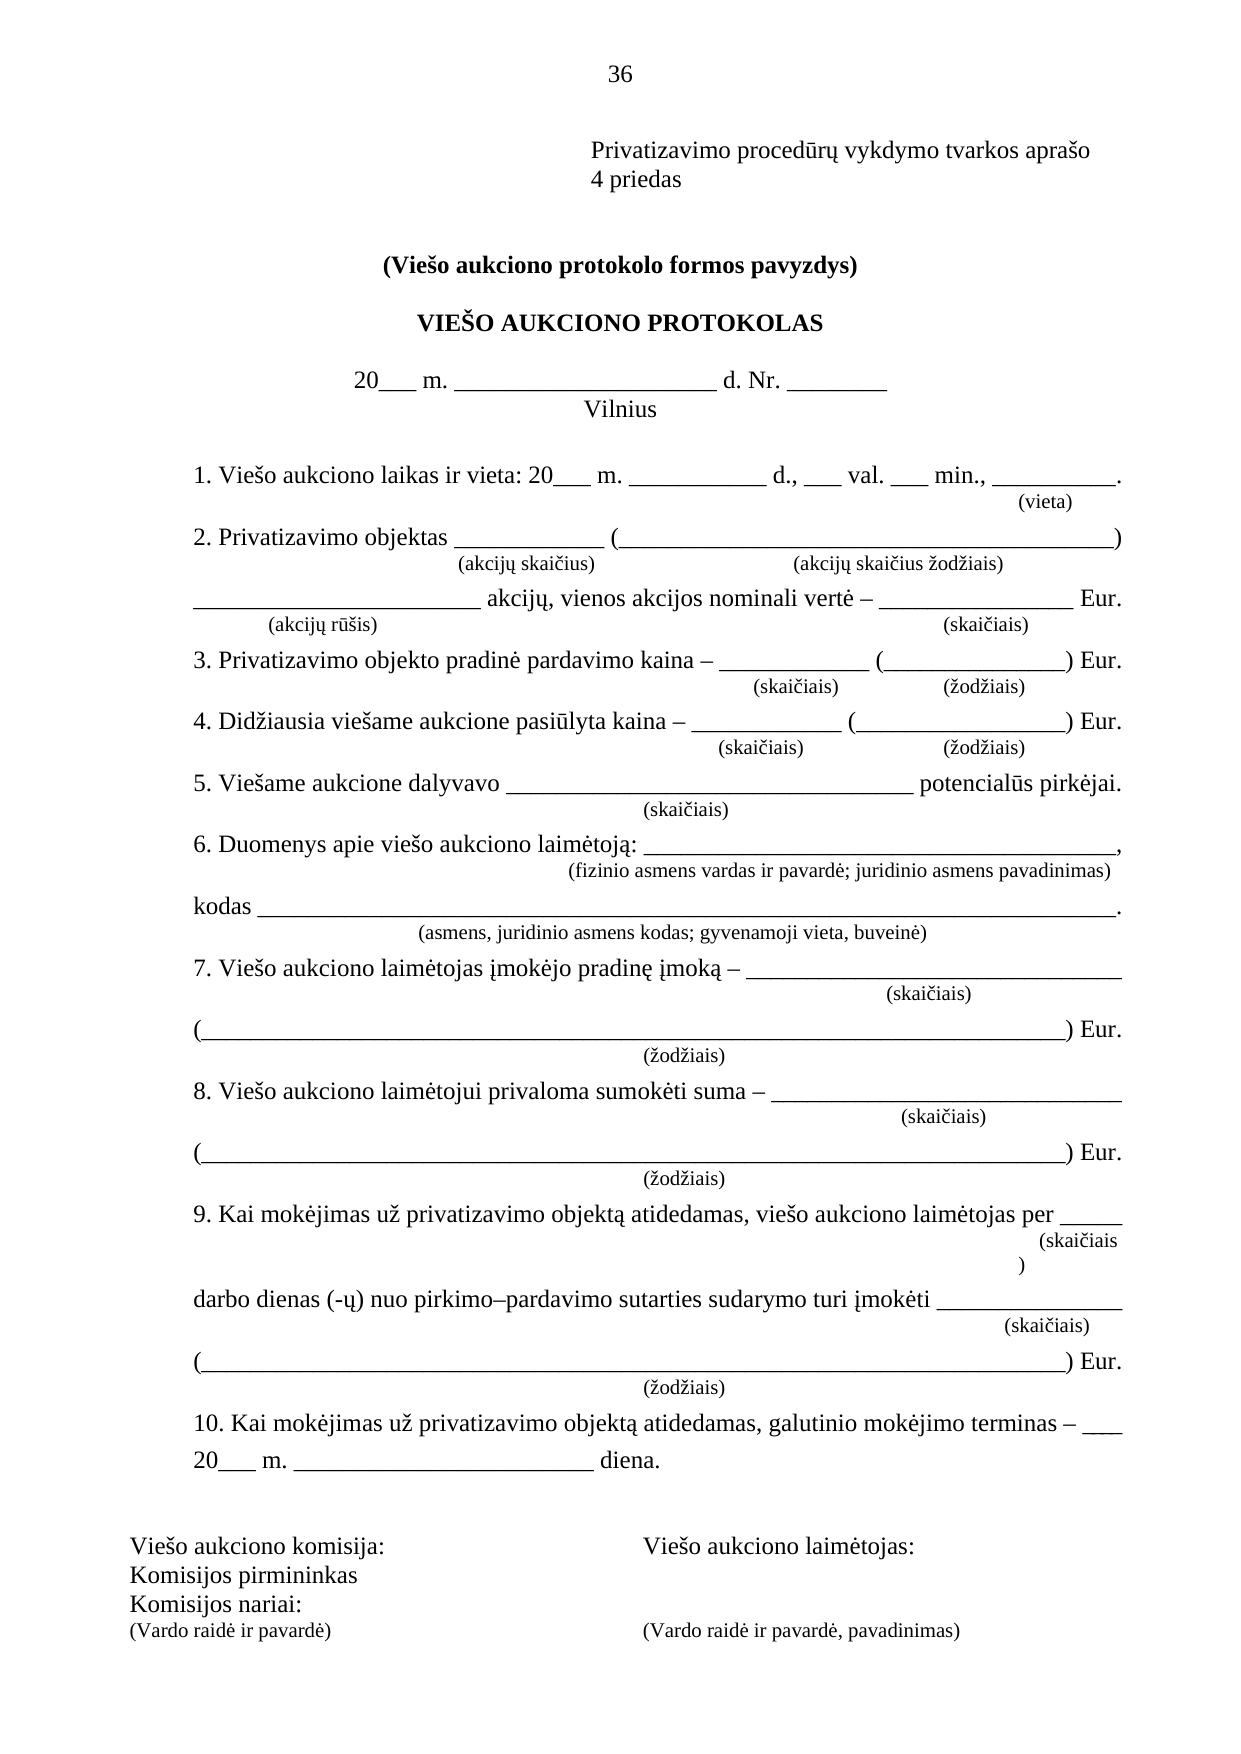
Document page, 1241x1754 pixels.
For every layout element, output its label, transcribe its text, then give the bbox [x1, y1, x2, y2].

table_header Viešo aukciono laimėtojas: [631, 1531, 1144, 1560]
text (akcijų skaičius) (akcijų skaičius žodžiais) [418, 550, 1122, 574]
text darbo dienas (-ų) nuo pirkimo–pardavimo sutarties sudarymo turi įmokėti [118, 1276, 1122, 1313]
text 10. Kai mokėjimas už privatizavimo objektą atidedamas, galutinio mokėjimo terminas – [118, 1399, 1122, 1436]
text 6. Duomenys apie viešo aukciono laimėtoją: , [118, 821, 1122, 858]
table_cell [631, 1560, 1144, 1618]
text 4. Didžiausia viešame aukcione pasiūlyta kaina – ____________ ( ) Eur. [118, 698, 1122, 735]
text ( ) Eur. [118, 1337, 1122, 1375]
text Privatizavimo procedūrų vykdymo tvarkos aprašo 4 priedas [591, 135, 1122, 193]
text (skaičiais) (žodžiais) [643, 735, 1122, 759]
table_cell Komisijos pirmininkas Komisijos nariai: [118, 1560, 631, 1618]
text (skaičiais) [1018, 1228, 1122, 1276]
text (skaičiais) [943, 1313, 1122, 1337]
text (fizinio asmens vardas ir pavardė; juridinio asmens pavadinimas) [493, 858, 1122, 882]
text (žodžiais) [568, 1375, 1122, 1399]
text (asmens, juridinio asmens kodas; gyvenamoji vieta, buveinė) [343, 920, 1122, 944]
text 8. Viešo aukciono laimėtojui privaloma sumokėti suma – [118, 1067, 1122, 1104]
text (akcijų rūšis) (skaičiais) [193, 612, 1122, 636]
text (skaičiais) [568, 797, 1122, 821]
text kodas . [118, 882, 1122, 920]
text _______________________ akcijų, vienos akcijos nominali vertė – Eur. [118, 574, 1122, 612]
text ( ) Eur. [118, 1005, 1122, 1043]
text ( ) Eur. [118, 1128, 1122, 1166]
text 5. Viešame aukcione dalyvavo potencialūs pirkėjai. [118, 759, 1122, 797]
text (skaičiais) (žodžiais) [718, 673, 1122, 698]
text 3. Privatizavimo objekto pradinė pardavimo kaina – ____________ ( ) Eur. [118, 636, 1122, 673]
text 20___ m. _____________________ d. Nr. ________ [118, 365, 1122, 394]
table_header Viešo aukciono komisija: [118, 1531, 631, 1560]
text 2. Privatizavimo objektas ____________ ( ) [118, 513, 1122, 550]
text (skaičiais) [868, 981, 1122, 1005]
text (vieta) [118, 489, 1122, 513]
text Vilnius [118, 394, 1122, 423]
table_cell (Vardo raidė ir pavardė) [118, 1618, 631, 1642]
text (žodžiais) [568, 1043, 1122, 1067]
text 20___ m. ________________________ diena. [118, 1436, 1122, 1474]
text (žodžiais) [568, 1166, 1122, 1190]
text (Viešo aukciono protokolo formos pavyzdys) [118, 250, 1122, 279]
text 9. Kai mokėjimas už privatizavimo objektą atidedamas, viešo aukciono laimėtojas per [118, 1190, 1122, 1228]
text (skaičiais) [868, 1104, 1122, 1128]
table_cell (Vardo raidė ir pavardė, pavadinimas) [631, 1618, 1144, 1642]
text 1. Viešo aukciono laikas ir vieta: 20___ m. ___________ d., ___ val. ___ min., . [118, 451, 1122, 489]
text VIEŠO AUKCIONO PROTOKOLAS [118, 308, 1122, 336]
text 7. Viešo aukciono laimėtojas įmokėjo pradinę įmoką – [118, 944, 1122, 981]
